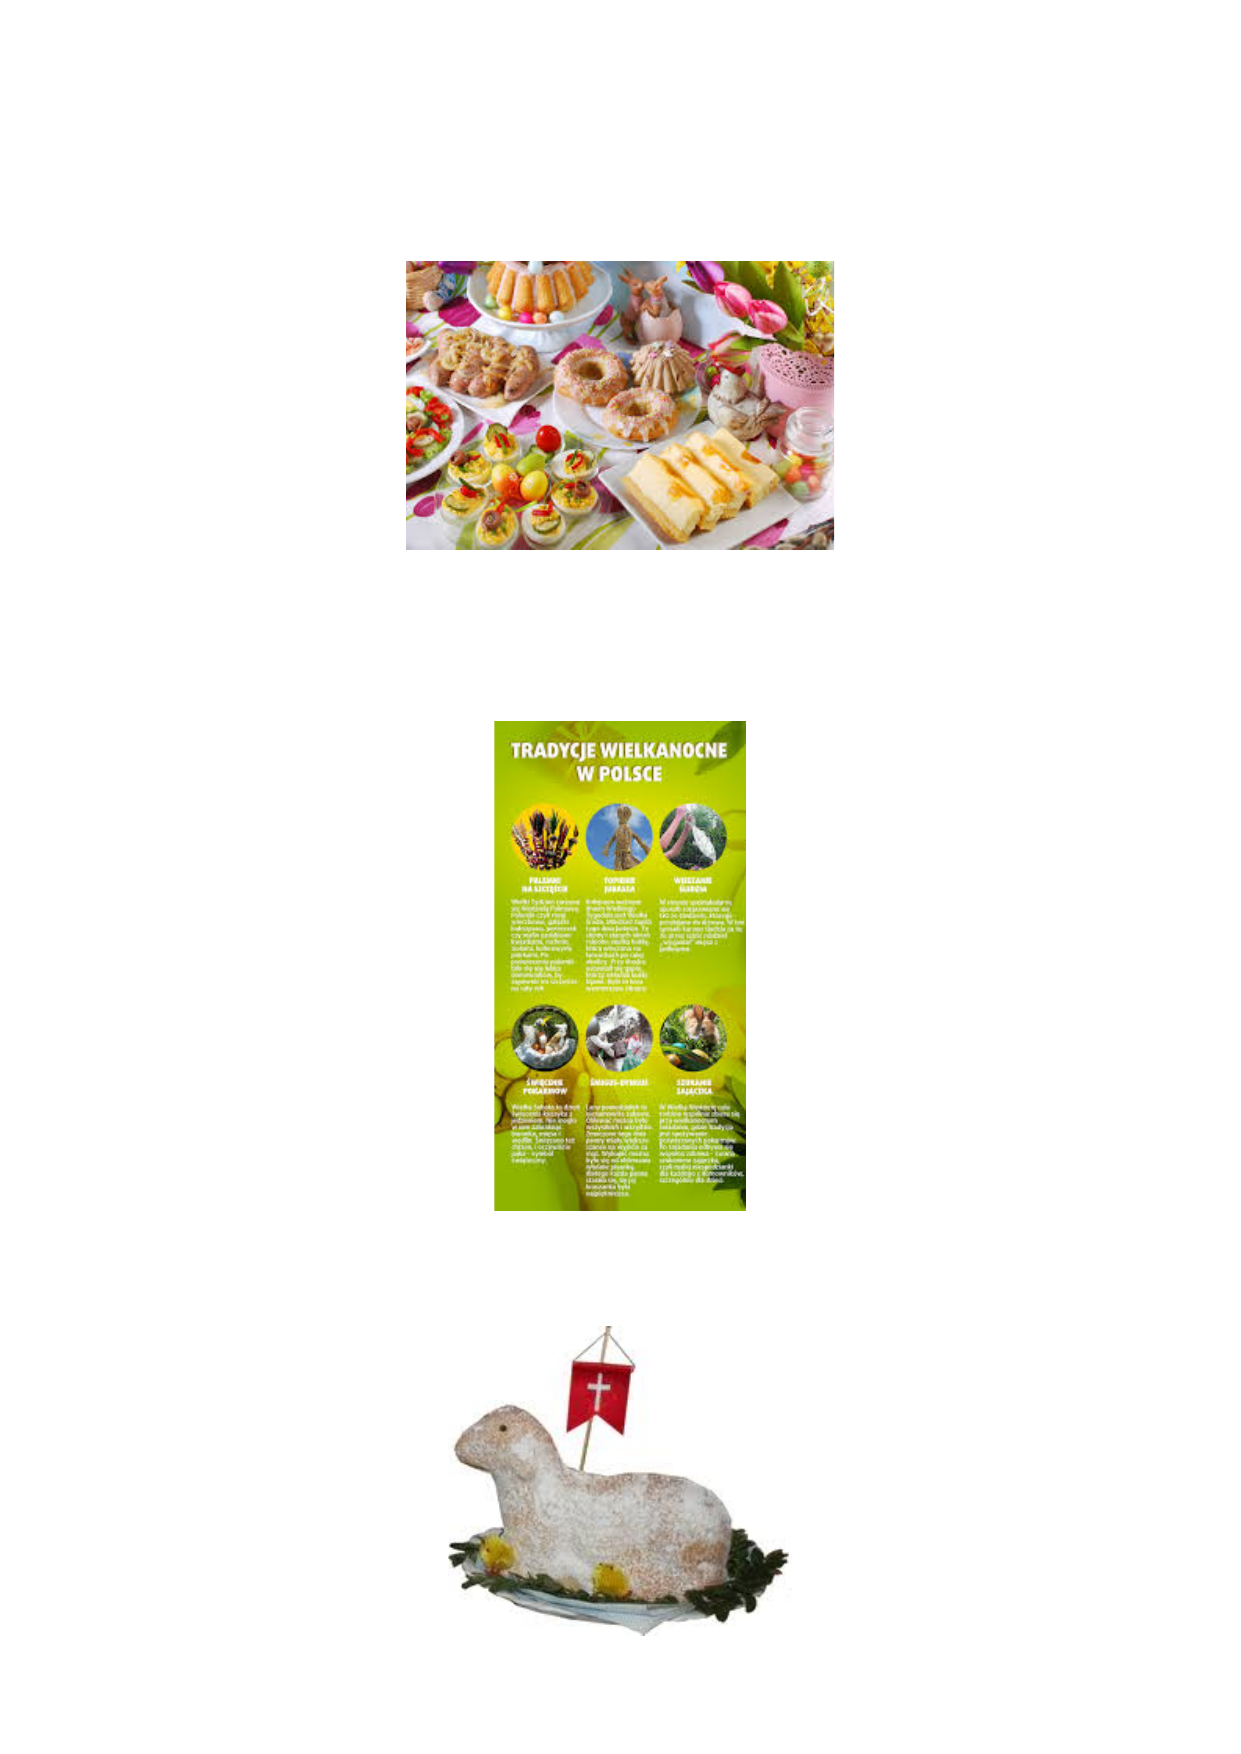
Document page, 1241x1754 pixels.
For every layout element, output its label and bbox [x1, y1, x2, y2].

picture [448, 1326, 792, 1636]
picture [406, 261, 835, 550]
picture [494, 721, 746, 1211]
